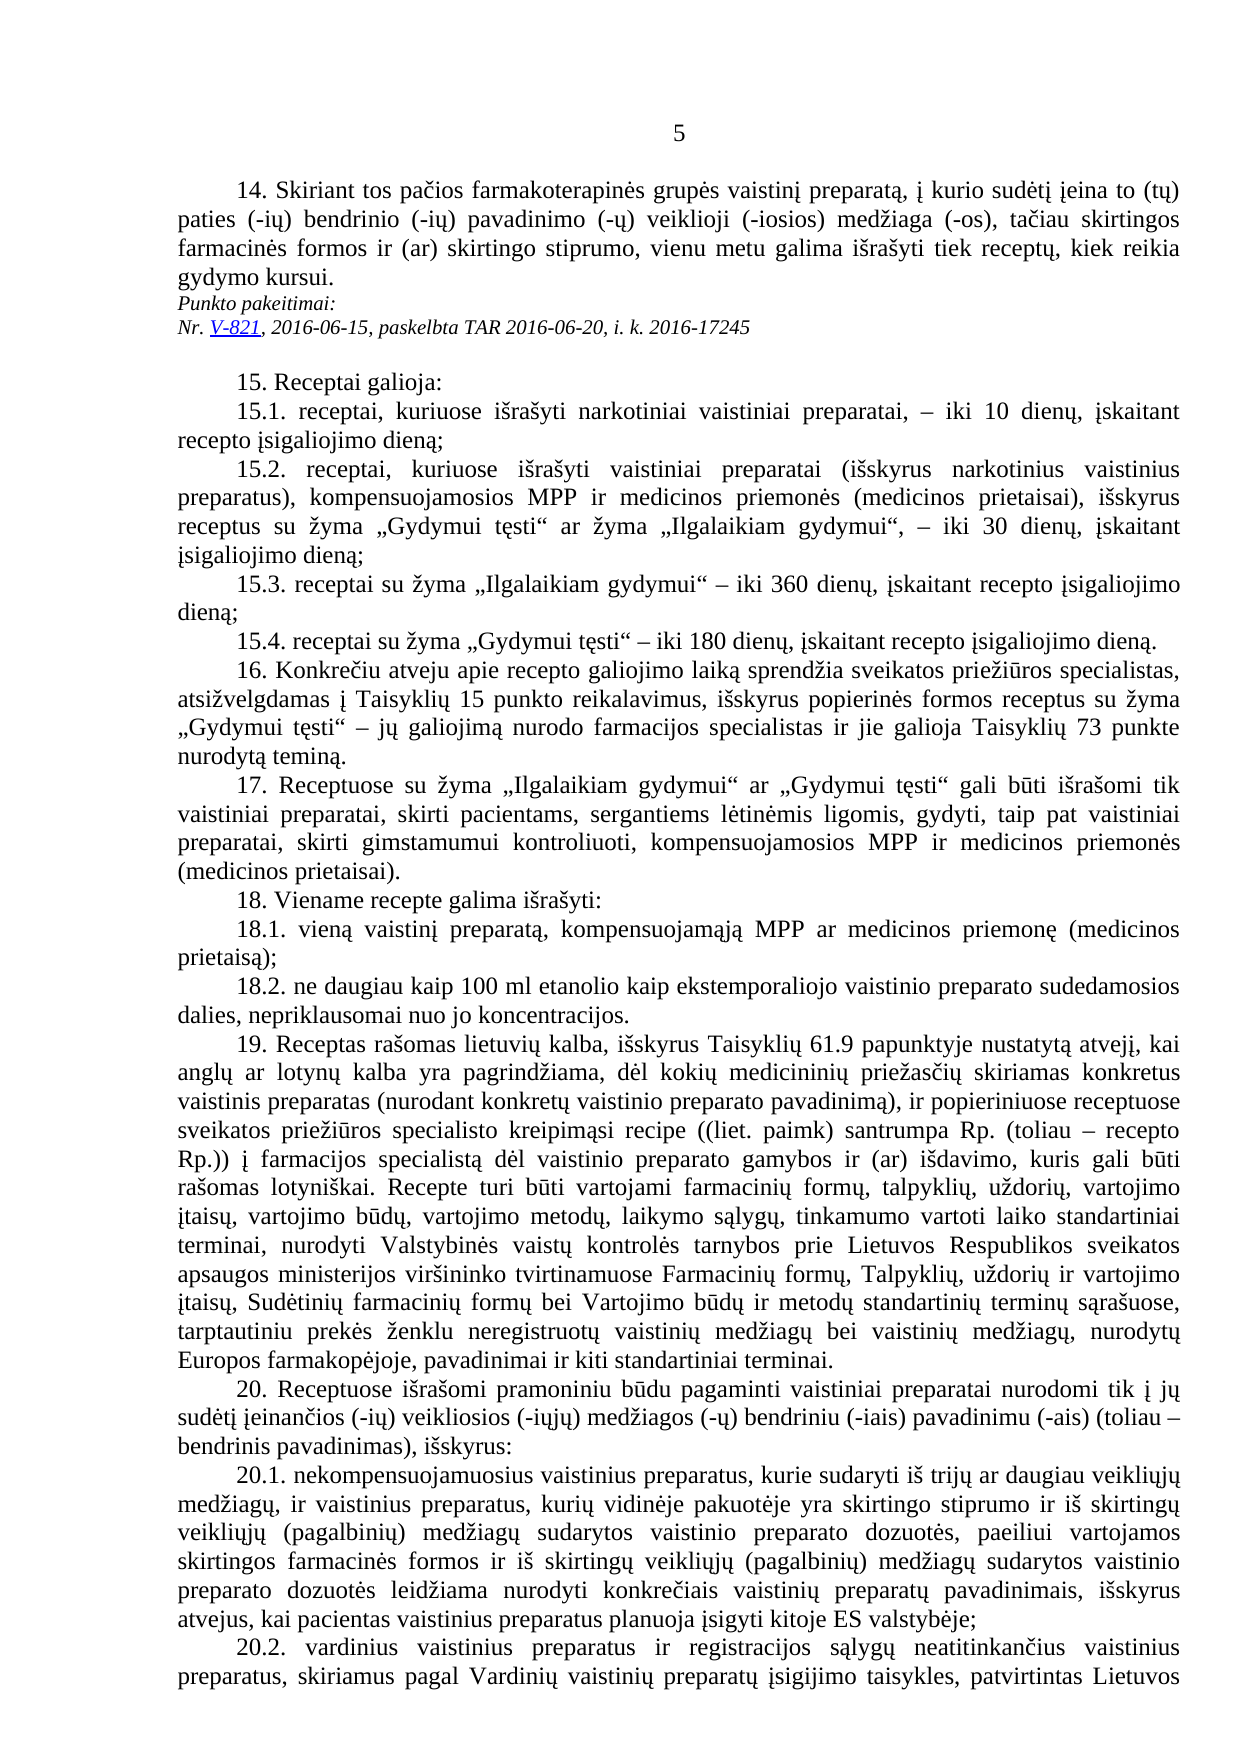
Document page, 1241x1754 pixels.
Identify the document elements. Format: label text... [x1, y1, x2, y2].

text 16. Konkrečiu atveju apie recepto galiojimo laiką sprendžia sveikatos priežiūros specialistas, atsižvelgdamas į Taisyklių 15 punkto reikalavimus, išskyrus popierinės formos receptus su žyma „Gydymui tęsti“ – jų galiojimą nurodo farmacijos specialistas ir jie galioja Taisyklių 73 punkte nurodytą teminą. [177, 655, 1181, 770]
text 15.3. receptai su žyma „Ilgalaikiam gydymui“ – iki 360 dienų, įskaitant recepto įsigaliojimo dieną; [177, 569, 1181, 626]
text 15.2. receptai, kuriuose išrašyti vaistiniai preparatai (išskyrus narkotinius vaistinius preparatus), kompensuojamosios MPP ir medicinos priemonės (medicinos prietaisai), išskyrus receptus su žyma „Gydymui tęsti“ ar žyma „Ilgalaikiam gydymui“, – iki 30 dienų, įskaitant įsigaliojimo dieną; [177, 454, 1181, 569]
text 15.4. receptai su žyma „Gydymui tęsti“ – iki 180 dienų, įskaitant recepto įsigaliojimo dieną. [177, 626, 1181, 655]
text 15. Receptai galioja: [177, 367, 1181, 396]
text 15.1. receptai, kuriuose išrašyti narkotiniai vaistiniai preparatai, – iki 10 dienų, įskaitant recepto įsigaliojimo dieną; [177, 396, 1181, 454]
text 20.2. vardinius vaistinius preparatus ir registracijos sąlygų neatitinkančius vaistinius preparatus, skiriamus pagal Vardinių vaistinių preparatų įsigijimo taisykles, patvirtintas Lietuvos [177, 1632, 1181, 1690]
text 17. Receptuose su žyma „Ilgalaikiam gydymui“ ar „Gydymui tęsti“ gali būti išrašomi tik vaistiniai preparatai, skirti pacientams, sergantiems lėtinėmis ligomis, gydyti, taip pat vaistiniai preparatai, skirti gimstamumui kontroliuoti, kompensuojamosios MPP ir medicinos priemonės (medicinos prietaisai). [177, 770, 1181, 885]
text 20.1. nekompensuojamuosius vaistinius preparatus, kurie sudaryti iš trijų ar daugiau veikliųjų medžiagų, ir vaistinius preparatus, kurių vidinėje pakuotėje yra skirtingo stiprumo ir iš skirtingų veikliųjų (pagalbinių) medžiagų sudarytos vaistinio preparato dozuotės, paeiliui vartojamos skirtingos farmacinės formos ir iš skirtingų veikliųjų (pagalbinių) medžiagų sudarytos vaistinio preparato dozuotės leidžiama nurodyti konkrečiais vaistinių preparatų pavadinimais, išskyrus atvejus, kai pacientas vaistinius preparatus planuoja įsigyti kitoje ES valstybėje; [177, 1460, 1181, 1632]
text Punkto pakeitimai: [177, 291, 1181, 315]
text 18.2. ne daugiau kaip 100 ml etanolio kaip ekstemporaliojo vaistinio preparato sudedamosios dalies, nepriklausomai nuo jo koncentracijos. [177, 971, 1181, 1029]
text 20. Receptuose išrašomi pramoniniu būdu pagaminti vaistiniai preparatai nurodomi tik į jų sudėtį įeinančios (-ių) veikliosios (-iųjų) medžiagos (-ų) bendriniu (-iais) pavadinimu (-ais) (toliau – bendrinis pavadinimas), išskyrus: [177, 1374, 1181, 1460]
text 18. Viename recepte galima išrašyti: [177, 885, 1181, 914]
text Nr. V-821, 2016-06-15, paskelbta TAR 2016-06-20, i. k. 2016-17245 [177, 315, 1181, 339]
text 19. Receptas rašomas lietuvių kalba, išskyrus Taisyklių 61.9 papunktyje nustatytą atvejį, kai anglų ar lotynų kalba yra pagrindžiama, dėl kokių medicininių priežasčių skiriamas konkretus vaistinis preparatas (nurodant konkretų vaistinio preparato pavadinimą), ir popieriniuose receptuose sveikatos priežiūros specialisto kreipimąsi recipe ((liet. paimk) santrumpa Rp. (toliau – recepto Rp.)) į farmacijos specialistą dėl vaistinio preparato gamybos ir (ar) išdavimo, kuris gali būti rašomas lotyniškai. Recepte turi būti vartojami farmacinių formų, talpyklių, uždorių, vartojimo įtaisų, vartojimo būdų, vartojimo metodų, laikymo sąlygų, tinkamumo vartoti laiko standartiniai terminai, nurodyti Valstybinės vaistų kontrolės tarnybos prie Lietuvos Respublikos sveikatos apsaugos ministerijos viršininko tvirtinamuose Farmacinių formų, Talpyklių, uždorių ir vartojimo įtaisų, Sudėtinių farmacinių formų bei Vartojimo būdų ir metodų standartinių terminų sąrašuose, tarptautiniu prekės ženklu neregistruotų vaistinių medžiagų bei vaistinių medžiagų, nurodytų Europos farmakopėjoje, pavadinimai ir kiti standartiniai terminai. [177, 1029, 1181, 1374]
text 18.1. vieną vaistinį preparatą, kompensuojamąją MPP ar medicinos priemonę (medicinos prietaisą); [177, 914, 1181, 971]
text 14. Skiriant tos pačios farmakoterapinės grupės vaistinį preparatą, į kurio sudėtį įeina to (tų) paties (-ių) bendrinio (-ių) pavadinimo (-ų) veiklioji (-iosios) medžiaga (-os), tačiau skirtingos farmacinės formos ir (ar) skirtingo stiprumo, vienu metu galima išrašyti tiek receptų, kiek reikia gydymo kursui. [177, 176, 1181, 291]
